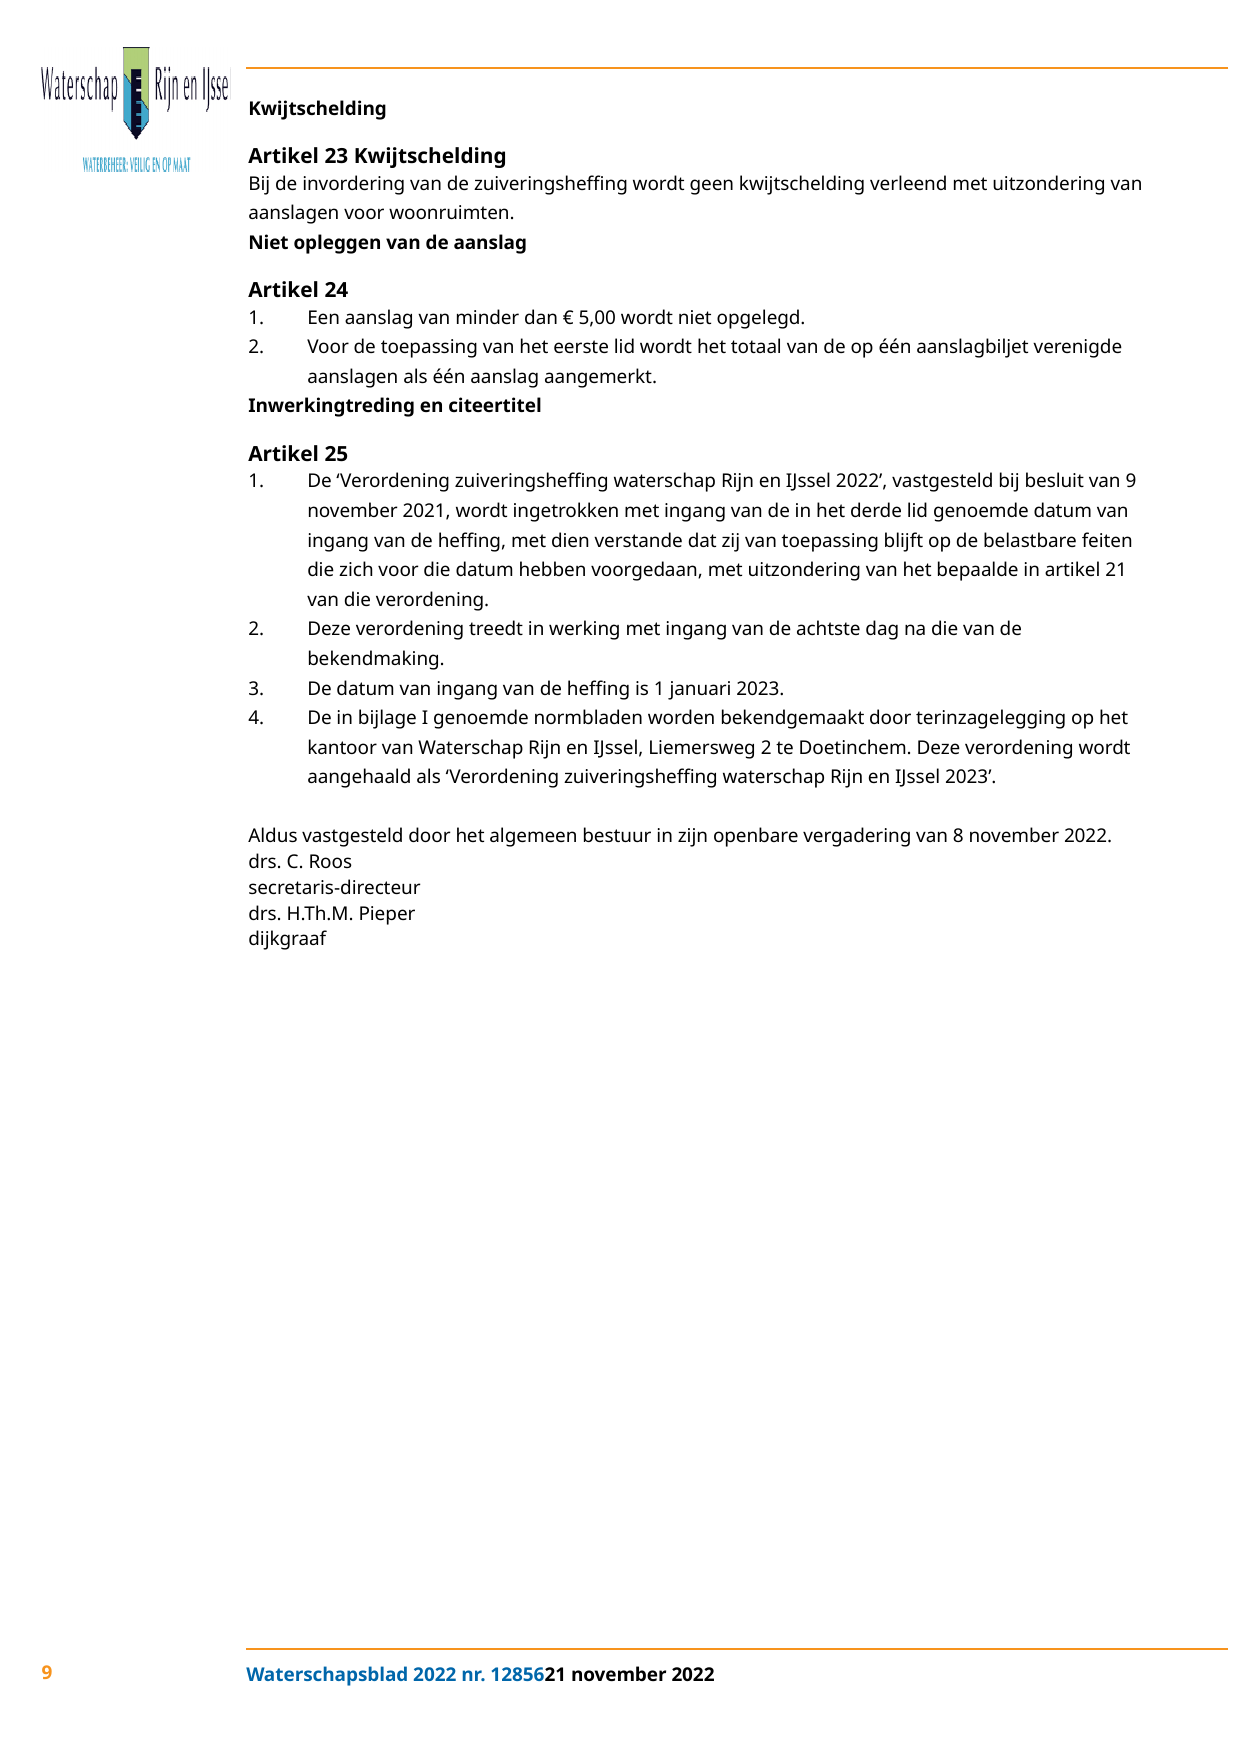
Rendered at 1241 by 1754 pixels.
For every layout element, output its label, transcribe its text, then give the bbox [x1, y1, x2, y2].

list Voor de toepassing van het eerste lid wordt het totaal van de op één aanslagbiljet verenigde aanslagen als één aanslag aangemerkt. [248, 333, 1152, 389]
text Artikel 23 Kwijtschelding [248, 141, 1152, 170]
text secretaris-directeur [248, 874, 1152, 900]
text drs. H.Th.M. Pieper [248, 900, 1152, 926]
list Een aanslag van minder dan € 5,00 wordt niet opgelegd. [248, 304, 1152, 330]
list De in bijlage I genoemde normbladen worden bekendgemaakt door terinzagelegging op het kantoor van Waterschap Rijn en IJssel, Liemersweg 2 te Doetinchem. Deze verordening wordt aangehaald als ‘Verordening zuiveringsheffing waterschap Rijn en IJssel 2023’. [248, 704, 1152, 789]
text Inwerkingtreding en citeertitel [248, 393, 1152, 418]
text drs. C. Roos [248, 848, 1152, 874]
text Niet opleggen van de aanslag [248, 229, 1152, 255]
text Aldus vastgesteld door het algemeen bestuur in zijn openbare vergadering van 8 november 2022. [248, 823, 1152, 848]
list Deze verordening treedt in werking met ingang van de achtste dag na die van de bekendmaking. [248, 616, 1152, 671]
list De datum van ingang van de heffing is 1 januari 2023. [248, 675, 1152, 701]
text dijkgraaf [248, 926, 1152, 951]
text Bij de invordering van de zuiveringsheffing wordt geen kwijtschelding verleend met uitzondering van aanslagen voor woonruimten. [248, 170, 1152, 225]
picture [41, 47, 231, 172]
list De ‘Verordening zuiveringsheffing waterschap Rijn en IJssel 2022’, vastgesteld bij besluit van 9 november 2021, wordt ingetrokken met ingang van de in het derde lid genoemde datum van ingang van de heffing, met dien verstande dat zij van toepassing blijft op de belastbare feiten die zich voor die datum hebben voorgedaan, met uitzondering van het bepaalde in artikel 21 van die verordening. [248, 468, 1152, 612]
text Kwijtschelding [248, 95, 1152, 121]
text Artikel 25 [248, 439, 1152, 468]
text Artikel 24 [248, 276, 1152, 304]
